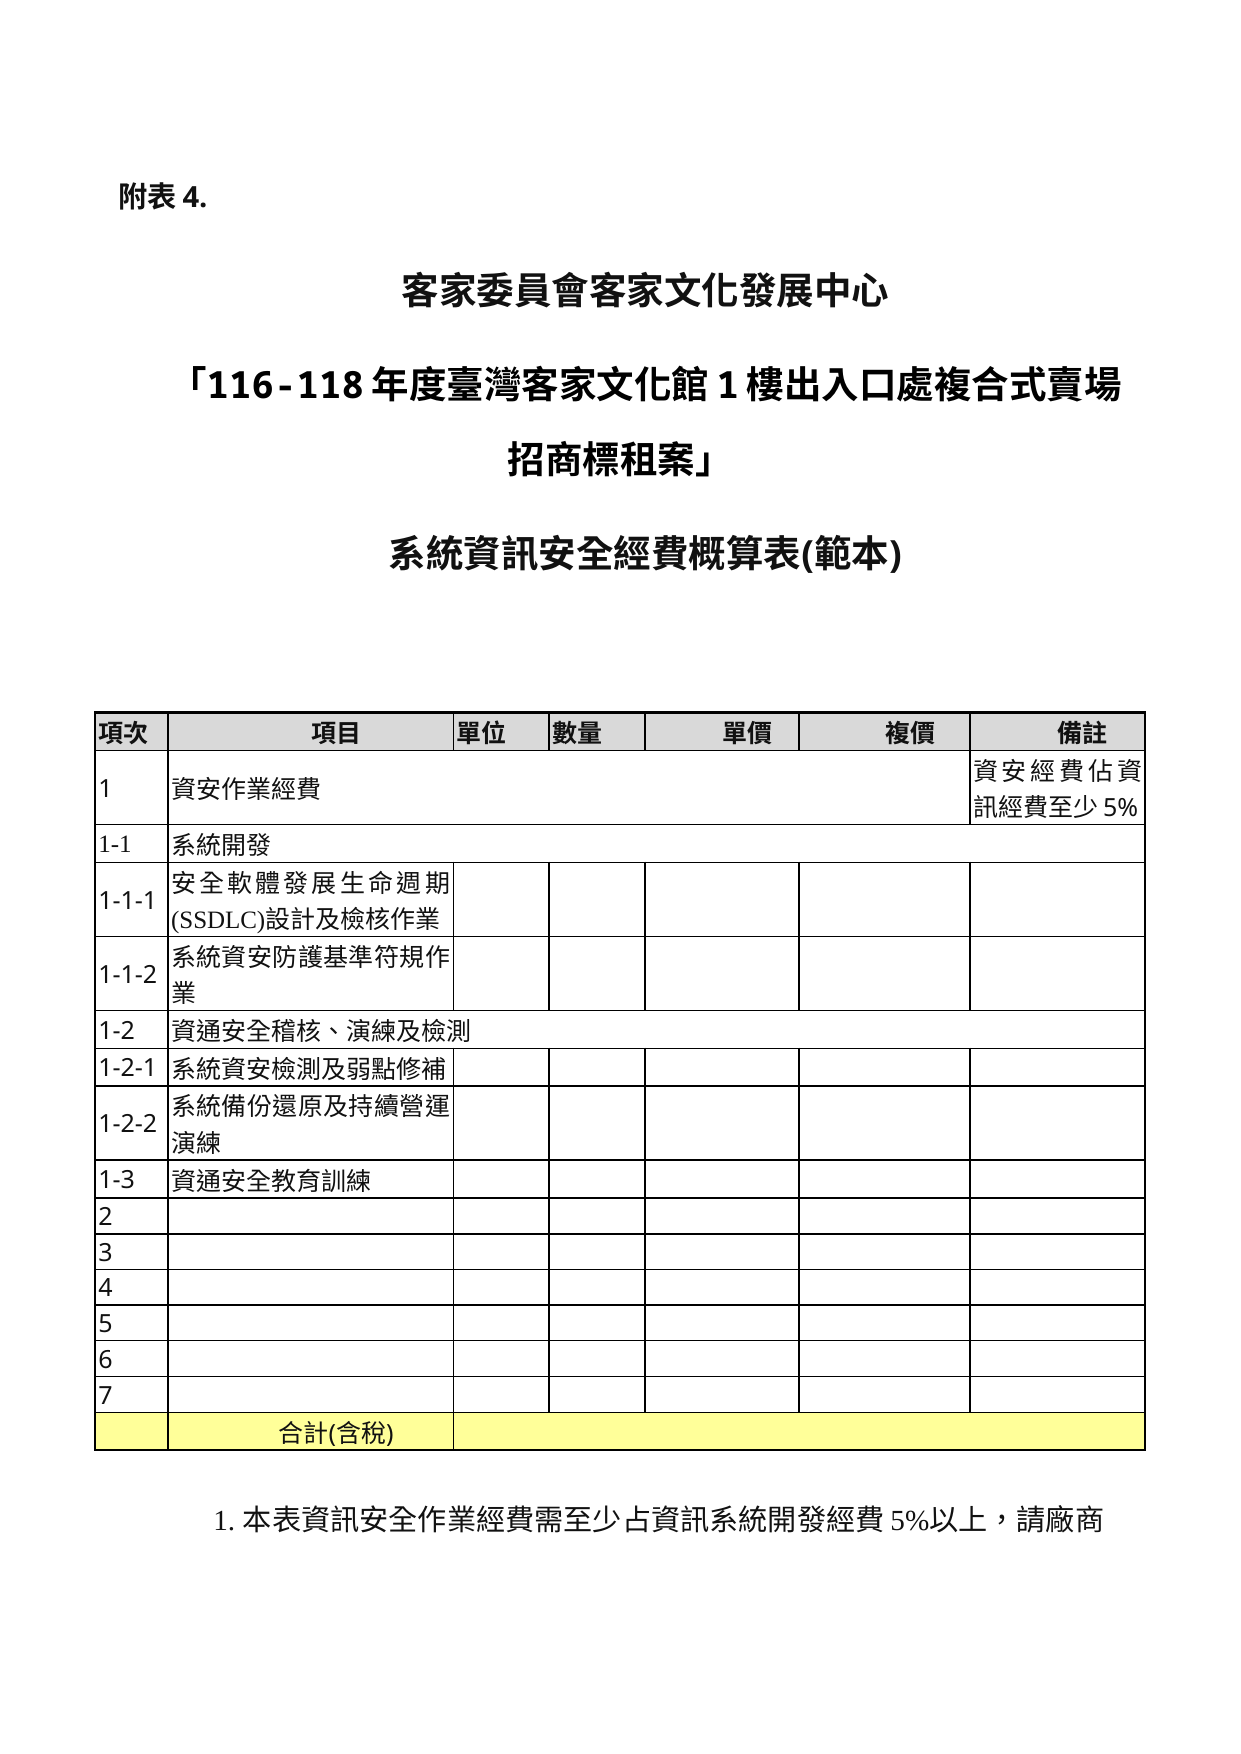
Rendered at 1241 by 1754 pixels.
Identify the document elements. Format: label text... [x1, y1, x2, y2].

table_cell 安全軟體發展生命週期(SSDLC)設計及檢核作業 [169, 863, 453, 936]
table_cell [454, 1161, 548, 1197]
table_cell [550, 1087, 644, 1159]
table_cell [800, 1341, 969, 1376]
table_cell [971, 1341, 1144, 1376]
table_cell 資安經費佔資訊經費至少5% [971, 751, 1144, 824]
table_cell [971, 863, 1144, 936]
table_cell [971, 1199, 1144, 1233]
table_cell [454, 1199, 548, 1233]
table_cell [454, 1087, 548, 1159]
table_cell [169, 1341, 453, 1376]
table_cell 2 [96, 1199, 167, 1233]
table_header 複價 [800, 714, 969, 750]
table_cell [169, 1199, 453, 1233]
table_cell [169, 1377, 453, 1412]
table_cell [550, 1377, 644, 1412]
table_header 單價 [646, 714, 798, 750]
table_cell [454, 1306, 548, 1340]
table_header 單位 [454, 714, 548, 750]
table_cell [550, 1049, 644, 1085]
table_cell [800, 1199, 969, 1233]
table_cell [454, 937, 548, 1010]
table_cell [971, 1377, 1144, 1412]
table_cell 1-1-1 [96, 863, 167, 936]
table_cell [800, 1087, 969, 1159]
table_cell 系統資安檢測及弱點修補 [169, 1049, 453, 1085]
table_cell [169, 1235, 453, 1268]
table_cell 5 [96, 1306, 167, 1340]
text 「116-118年度臺灣客家文化館1樓出入口處複合式賣場招商標租案」 [118, 344, 1122, 494]
table_cell [454, 1341, 548, 1376]
table_cell [646, 937, 798, 1010]
table_cell [454, 1270, 548, 1304]
table_cell [550, 1306, 644, 1340]
text 系統資訊安全經費概算表(範本) [118, 513, 1122, 588]
text 附表4. [118, 157, 1122, 232]
table_cell [800, 1377, 969, 1412]
table_header 項次 [96, 714, 167, 750]
table_cell [550, 1161, 644, 1197]
table_cell [646, 1161, 798, 1197]
table_cell [800, 1270, 969, 1304]
table_cell [550, 1199, 644, 1233]
table_cell 1 [96, 751, 167, 824]
table_cell [971, 1049, 1144, 1085]
table_cell 資安作業經費 [169, 751, 969, 824]
table_cell [646, 1087, 798, 1159]
table_cell 系統備份還原及持續營運演練 [169, 1087, 453, 1159]
table_cell [454, 1235, 548, 1268]
table_cell [550, 1235, 644, 1268]
table_cell 系統資安防護基準符規作業 [169, 937, 453, 1010]
table_cell 7 [96, 1377, 167, 1412]
table_cell 6 [96, 1341, 167, 1376]
table_cell [971, 1087, 1144, 1159]
table_cell [646, 1049, 798, 1085]
table_cell [646, 1199, 798, 1233]
table_cell 資通安全教育訓練 [169, 1161, 453, 1197]
table_header 數量 [550, 714, 644, 750]
table_cell 1-3 [96, 1161, 167, 1197]
table_cell [800, 1161, 969, 1197]
table_cell [454, 1377, 548, 1412]
table_cell [971, 1270, 1144, 1304]
table_cell 資通安全稽核、演練及檢測 [169, 1011, 1144, 1047]
table_cell [550, 863, 644, 936]
table_cell [800, 863, 969, 936]
table_cell 1-2 [96, 1011, 167, 1047]
table_cell [800, 1306, 969, 1340]
table_header 備註 [971, 714, 1144, 750]
table_cell [96, 1413, 167, 1449]
table_cell 1-1 [96, 825, 167, 862]
table_cell [646, 1270, 798, 1304]
table_cell 1-2-2 [96, 1087, 167, 1159]
table_cell 4 [96, 1270, 167, 1304]
table_cell [800, 1049, 969, 1085]
table_cell [646, 863, 798, 936]
table_cell [646, 1341, 798, 1376]
table_cell [169, 1306, 453, 1340]
table_cell [646, 1235, 798, 1268]
table_cell [550, 1341, 644, 1376]
table_cell [454, 1049, 548, 1085]
table_cell [454, 1413, 1144, 1449]
table_cell [550, 937, 644, 1010]
table_cell [646, 1306, 798, 1340]
table_cell 合計(含稅) [169, 1413, 453, 1449]
table_cell [971, 1161, 1144, 1197]
table_cell 1-1-2 [96, 937, 167, 1010]
table_cell [550, 1270, 644, 1304]
table_cell 系統開發 [169, 825, 1144, 862]
table_cell [971, 1235, 1144, 1268]
table_cell [454, 863, 548, 936]
table_cell 1-2-1 [96, 1049, 167, 1085]
list 本表資訊安全作業經費需至少占資訊系統開發經費5%以上，請廠商 [213, 1481, 1122, 1556]
table_cell [646, 1377, 798, 1412]
table_cell 3 [96, 1235, 167, 1268]
table_cell [971, 1306, 1144, 1340]
table_cell [971, 937, 1144, 1010]
table_header 項目 [169, 714, 453, 750]
text 客家委員會客家文化發展中心 [118, 251, 1122, 326]
table_cell [800, 1235, 969, 1268]
table_cell [169, 1270, 453, 1304]
table_cell [800, 937, 969, 1010]
